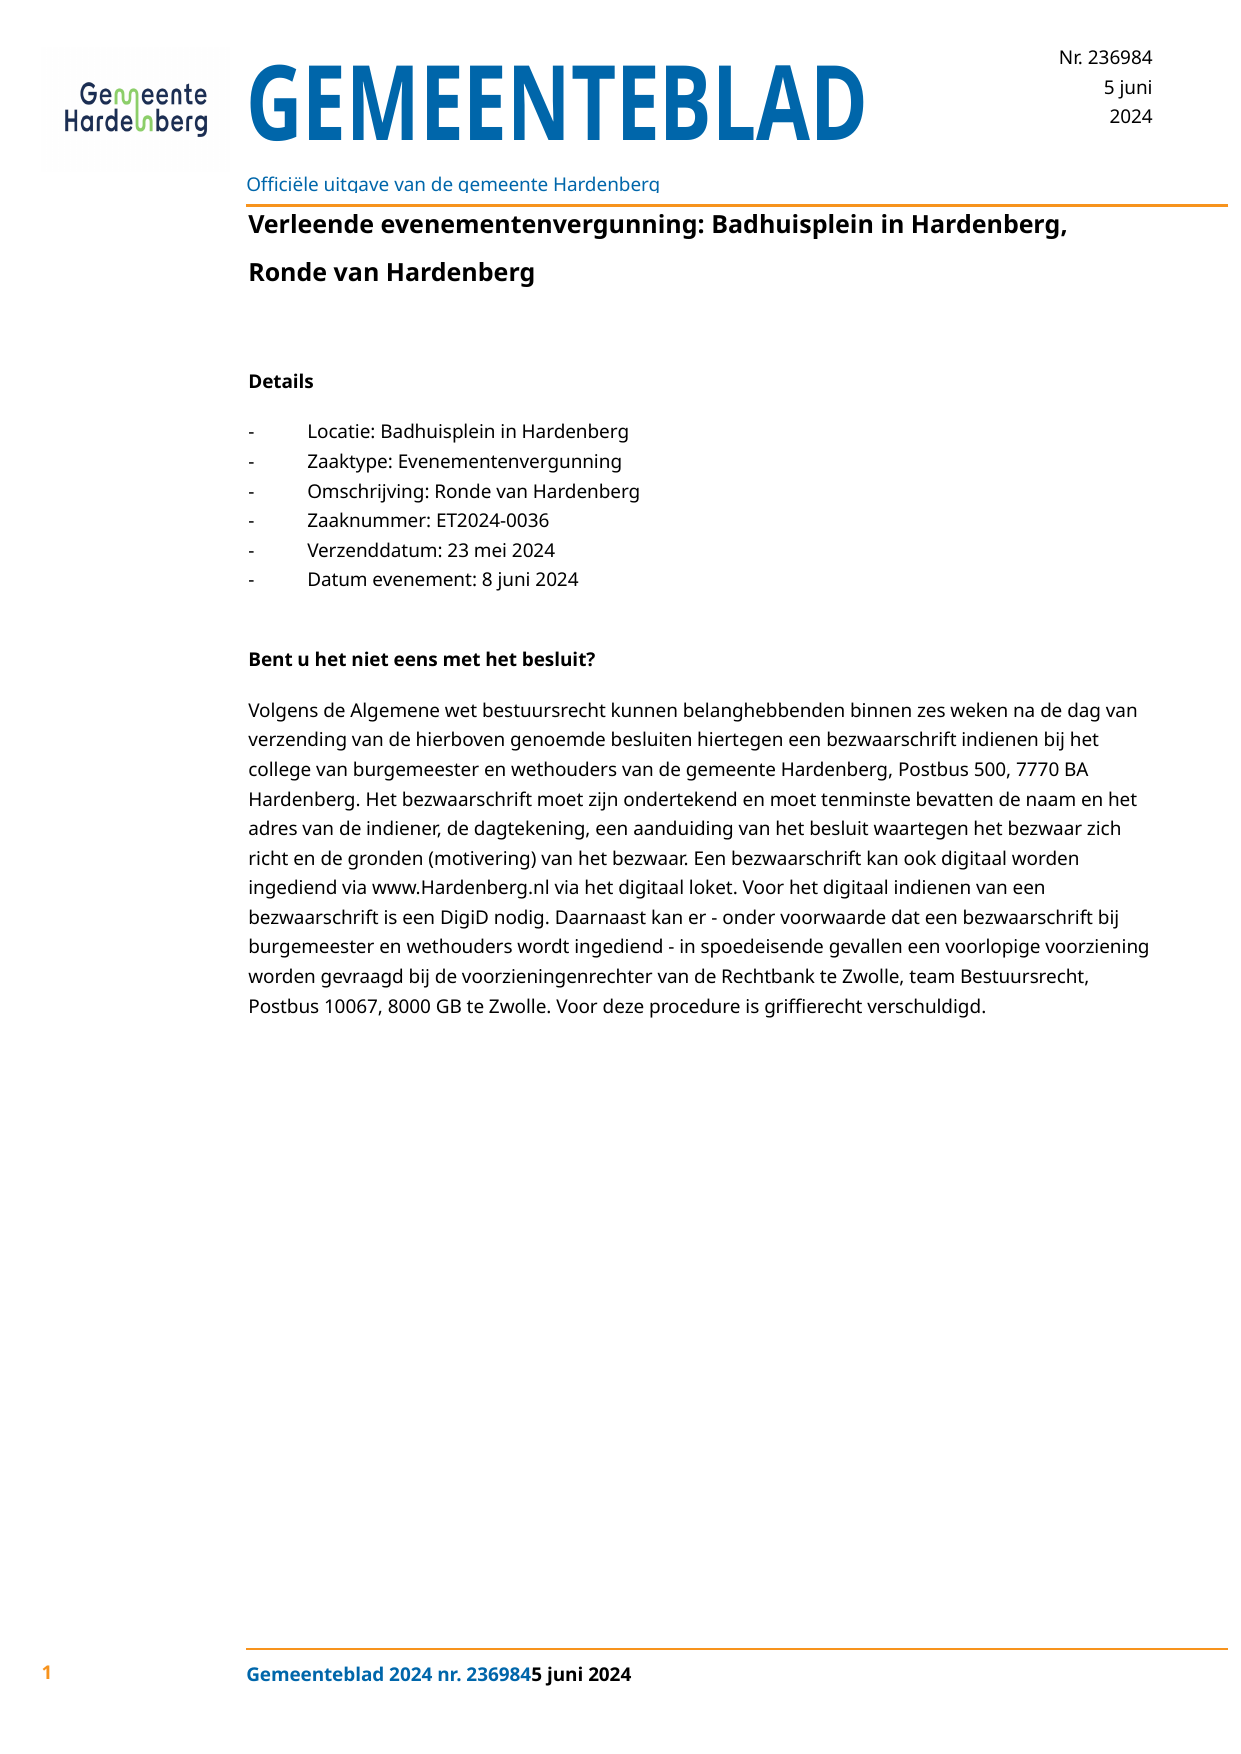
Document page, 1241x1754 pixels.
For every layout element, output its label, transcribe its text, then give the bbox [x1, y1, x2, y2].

list Omschrijving: Ronde van Hardenberg [248, 478, 1152, 504]
list Zaaknummer: ET2024-0036 [248, 507, 1152, 533]
picture [41, 47, 231, 172]
list Zaaktype: Evenementenvergunning [248, 448, 1152, 474]
text Details [248, 368, 1152, 394]
list Datum evenement: 8 juni 2024 [248, 567, 1152, 592]
text Verleende evenementenvergunning: Badhuisplein in Hardenberg, Ronde van Hardenberg [248, 207, 1152, 288]
text Volgens de Algemene wet bestuursrecht kunnen belanghebbenden binnen zes weken na de dag van verzending van de hierboven genoemde besluiten hiertegen een bezwaarschrift indienen bij het college van burgemeester en wethouders van de gemeente Hardenberg, Postbus 500, 7770 BA Hardenberg. Het bezwaarschrift moet zijn ondertekend en moet tenminste bevatten de naam en het adres van de indiener, de dagtekening, een aanduiding van het besluit waartegen het bezwaar zich richt en de gronden (motivering) van het bezwaar. Een bezwaarschrift kan ook digitaal worden ingediend via www.Hardenberg.nl via het digitaal loket. Voor het digitaal indienen van een bezwaarschrift is een DigiD nodig. Daarnaast kan er - onder voorwaarde dat een bezwaarschrift bij burgemeester en wethouders wordt ingediend - in spoedeisende gevallen een voorlopige voorziening worden gevraagd bij de voorzieningenrechter van de Rechtbank te Zwolle, team Bestuursrecht, Postbus 10067, 8000 GB te Zwolle. Voor deze procedure is griffierecht verschuldigd. [248, 697, 1152, 1019]
list Verzenddatum: 23 mei 2024 [248, 537, 1152, 563]
list Locatie: Badhuisplein in Hardenberg [248, 419, 1152, 444]
text Bent u het niet eens met het besluit? [248, 647, 1152, 672]
